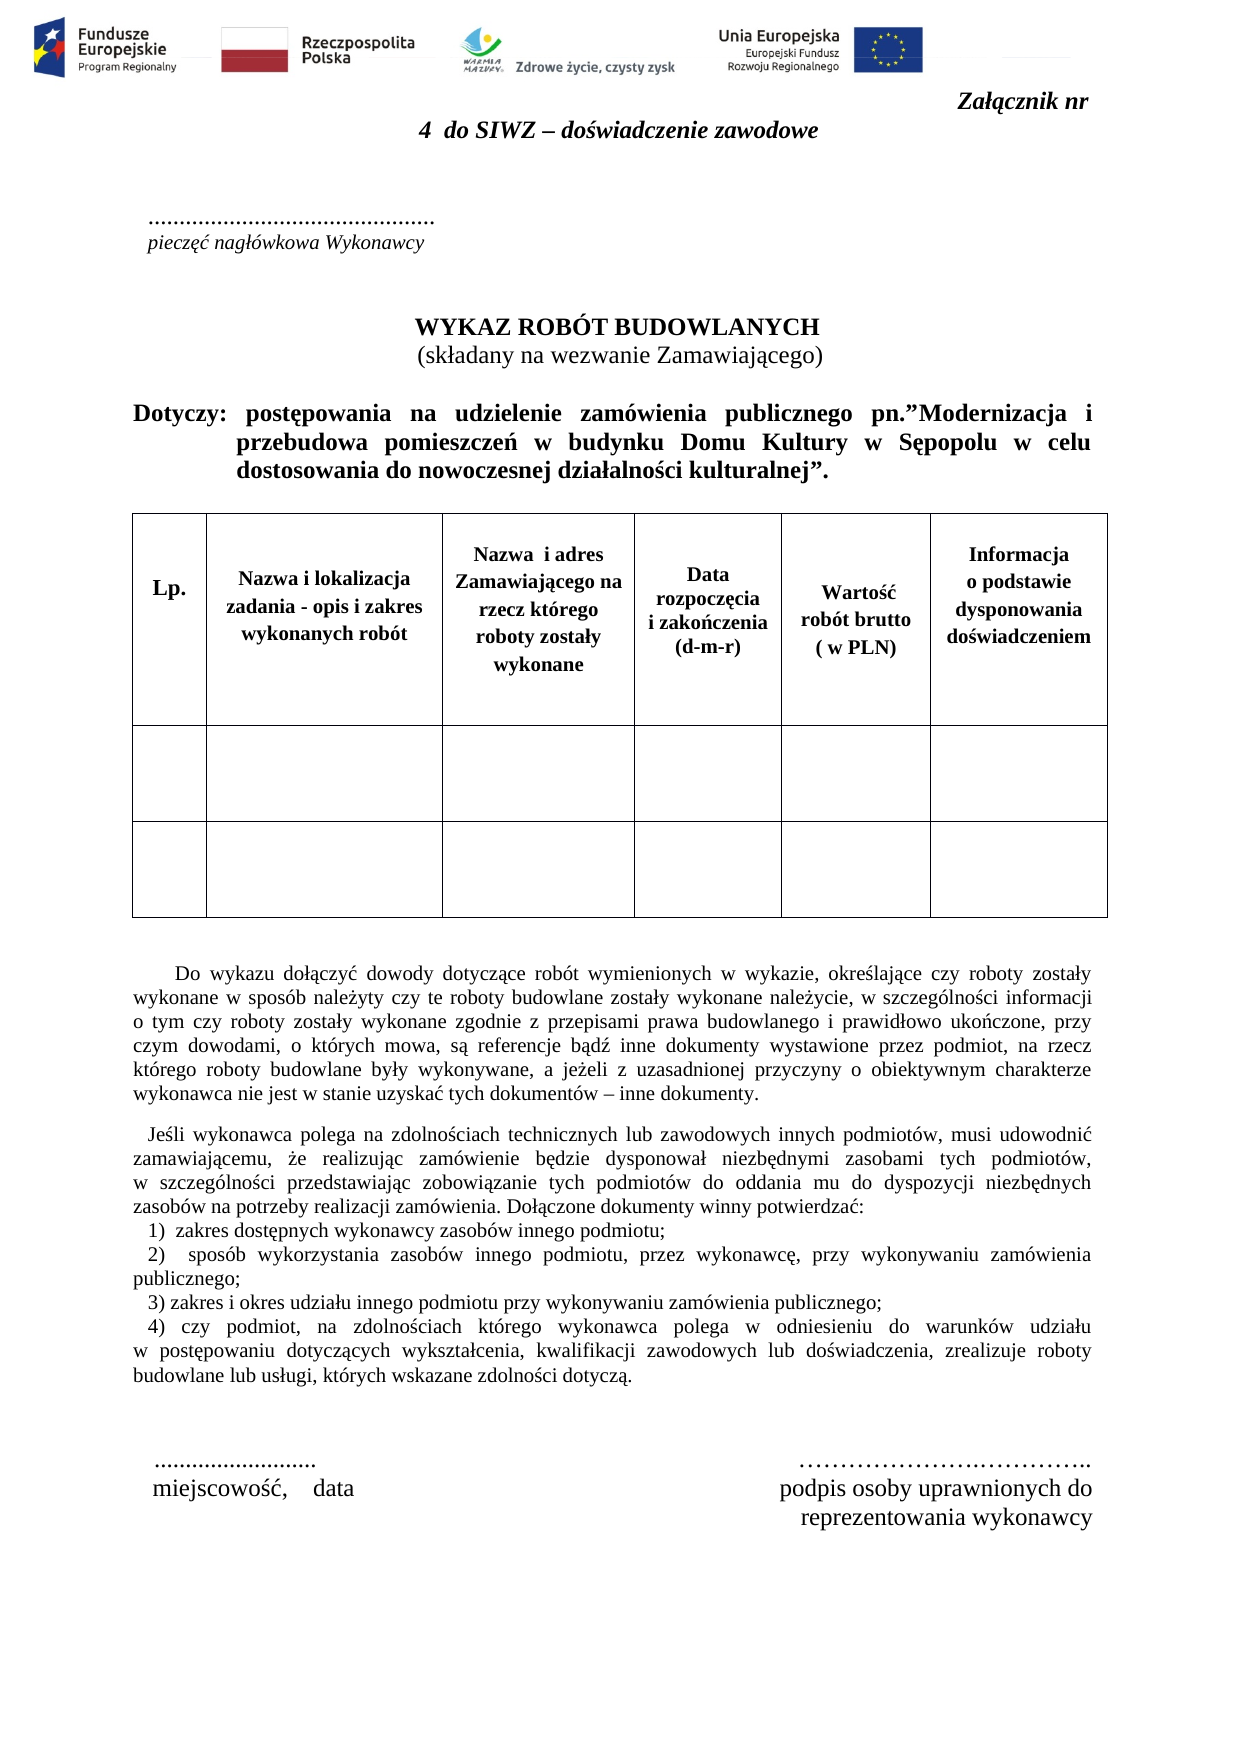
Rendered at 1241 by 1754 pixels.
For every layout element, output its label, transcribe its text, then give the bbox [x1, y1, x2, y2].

table_cell [635, 726, 781, 821]
table_header Data rozpoczęcia i zakończenia (d-m-r) [635, 514, 781, 725]
text 1) zakres dostępnych wykonawcy zasobów innego podmiotu; [133, 1218, 1093, 1242]
table_cell [443, 726, 634, 821]
text pieczęć nagłówkowa Wykonawcy [148, 230, 1093, 254]
table_cell [931, 726, 1107, 821]
text .......................... ………………….………….. [148, 1444, 1093, 1473]
table_cell [133, 726, 206, 821]
table_header Nazwa i adres Zamawiającego na rzecz którego roboty zostały wykonane [443, 514, 634, 725]
table_cell [133, 822, 206, 917]
text Załącznik nr 4 do SIWZ – doświadczenie zawodowe [148, 86, 1093, 144]
text Jeśli wykonawca polega na zdolnościach technicznych lub zawodowych innych podmiotów, musi udowodnić zamawiającemu, że realizując zamówienie będzie dysponował niezbędnymi zasobami tych podmiotów, w szczególności przedstawiając zobowiązanie tych podmiotów do oddania mu do dyspozycji niezbędnych zasobów na potrzeby realizacji zamówienia. Dołączone dokumenty winny potwierdzać: [133, 1122, 1093, 1218]
text (składany na wezwanie Zamawiającego) [148, 340, 1093, 369]
table_cell [443, 822, 634, 917]
table_header Wartość robót brutto ( w PLN) [782, 514, 930, 725]
picture [0, 0, 1103, 95]
table_header Nazwa i lokalizacja zadania - opis i zakres wykonanych robót [207, 514, 442, 725]
text .............................................. [148, 201, 1093, 230]
text miejscowość, data podpis osoby uprawnionych do reprezentowania wykonawcy [148, 1473, 1093, 1530]
text 4) czy podmiot, na zdolnościach którego wykonawca polega w odniesieniu do warunków udziału w postępowaniu dotyczących wykształcenia, kwalifikacji zawodowych lub doświadczenia, zrealizuje roboty budowlane lub usługi, których wskazane zdolności dotyczą. [133, 1314, 1093, 1387]
text Dotyczy: postępowania na udzielenie zamówienia publicznego pn.”Modernizacja i przebudowa pomieszczeń w budynku Domu Kultury w Sępopolu w celu dostosowania do nowoczesnej działalności kulturalnej”. [133, 398, 1093, 484]
text WYKAZ ROBÓT BUDOWLANYCH [148, 312, 1093, 340]
table_cell [931, 822, 1107, 917]
table_cell [782, 726, 930, 821]
table_cell [782, 822, 930, 917]
text Do wykazu dołączyć dowody dotyczące robót wymienionych w wykazie, określające czy roboty zostały wykonane w sposób należyty czy te roboty budowlane zostały wykonane należycie, w szczególności informacji o tym czy roboty zostały wykonane zgodnie z przepisami prawa budowlanego i prawidłowo ukończone, przy czym dowodami, o których mowa, są referencje bądź inne dokumenty wystawione przez podmiot, na rzecz którego roboty budowlane były wykonywane, a jeżeli z uzasadnionej przyczyny o obiektywnym charakterze wykonawca nie jest w stanie uzyskać tych dokumentów – inne dokumenty. [133, 961, 1093, 1105]
table_header Informacja o podstawie dysponowania doświadczeniem [931, 514, 1107, 725]
text 2) sposób wykorzystania zasobów innego podmiotu, przez wykonawcę, przy wykonywaniu zamówienia publicznego; [133, 1242, 1093, 1290]
table_cell [635, 822, 781, 917]
table_cell [207, 822, 442, 917]
table_header Lp. [133, 514, 206, 725]
table_cell [207, 726, 442, 821]
text 3) zakres i okres udziału innego podmiotu przy wykonywaniu zamówienia publicznego; [133, 1290, 1093, 1314]
